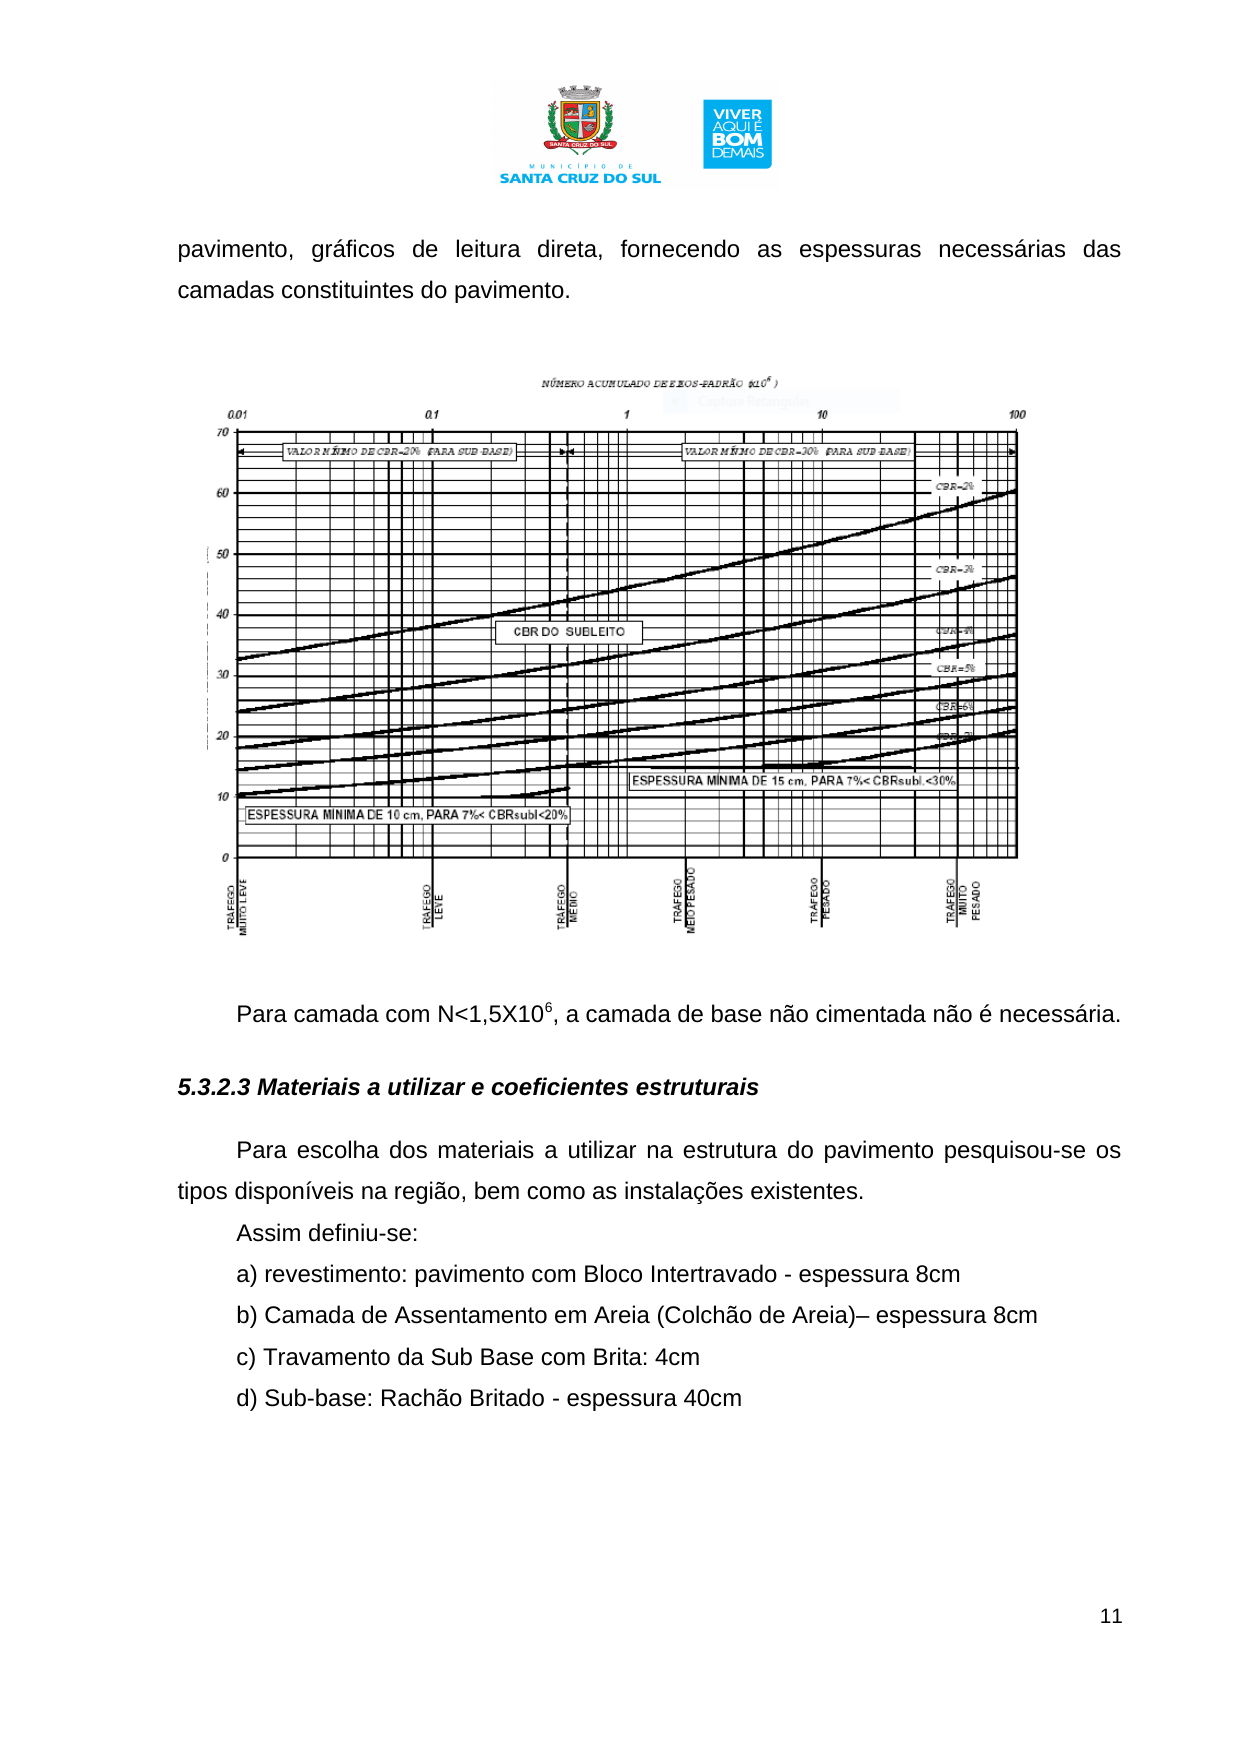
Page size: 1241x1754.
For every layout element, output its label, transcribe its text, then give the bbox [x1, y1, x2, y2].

picture [207, 372, 1039, 942]
text 5.3.2.3 Materiais a utilizar e coeficientes estruturais [177, 1073, 1122, 1100]
text d) Sub-base: Rachão Britado - espessura 40cm [177, 1384, 1122, 1412]
text b) Camada de Assentamento em Areia (Colchão de Areia)– espessura 8cm [177, 1301, 1122, 1329]
text a) revestimento: pavimento com Bloco Intertravado - espessura 8cm [177, 1260, 1122, 1288]
text Assim definiu-se: [177, 1219, 1122, 1246]
text Para camada com N<1,5X106, a camada de base não cimentada não é necessária. [177, 999, 1122, 1027]
text pavimento, gráficos de leitura direta, fornecendo as espessuras necessárias das camadas constituintes do pavimento. [177, 235, 1122, 304]
picture [490, 80, 780, 190]
text Para escolha dos materiais a utilizar na estrutura do pavimento pesquisou-se os tipos disponíveis na região, bem como as instalações existentes. [177, 1136, 1122, 1205]
text c) Travamento da Sub Base com Brita: 4cm [177, 1343, 1122, 1370]
